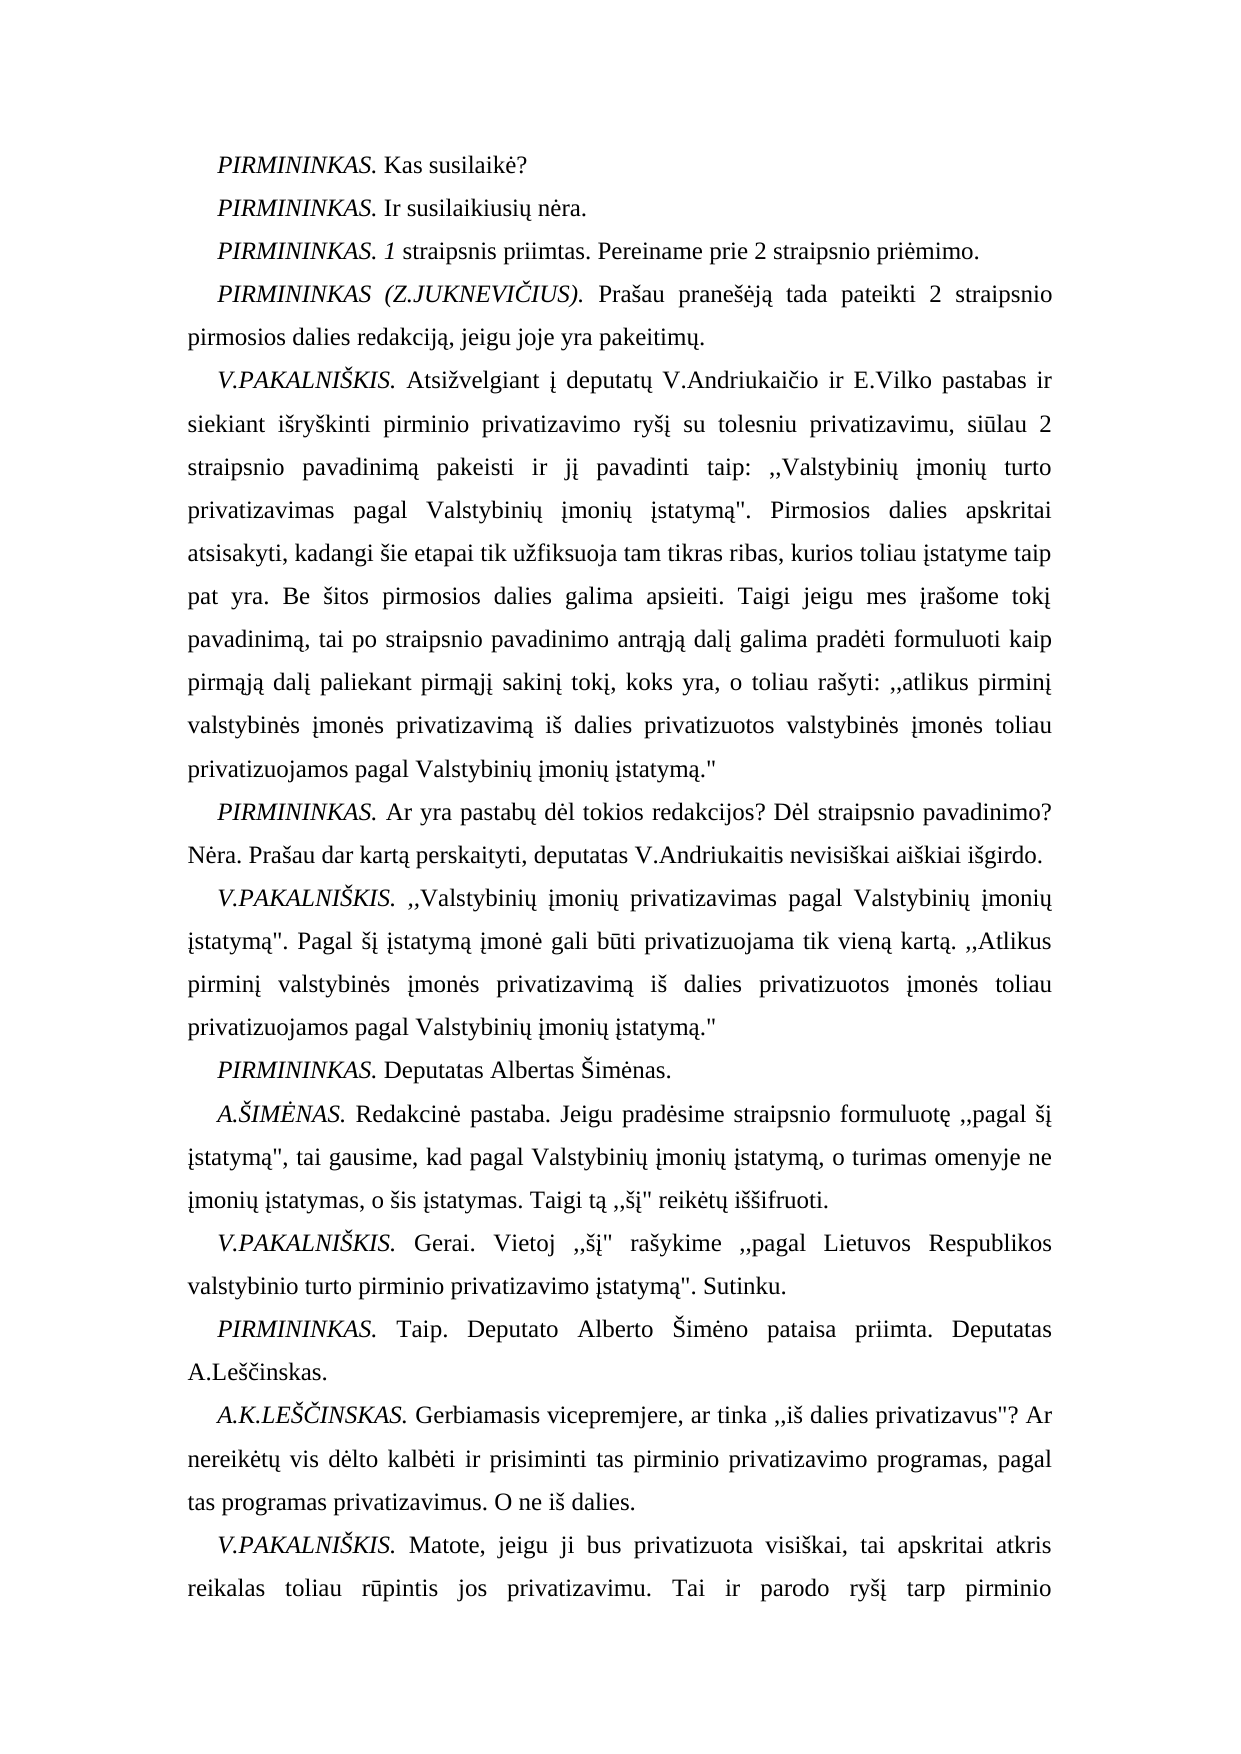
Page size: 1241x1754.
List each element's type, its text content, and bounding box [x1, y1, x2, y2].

text PIRMININKAS (Z.JUKNEVIČIUS). Prašau pranešėją tada pateikti 2 straipsnio pirmosios dalies redakciją, jeigu joje yra pakeitimų. [187, 279, 1053, 351]
text V.PAKALNIŠKIS. Atsižvelgiant į deputatų V.Andriukaičio ir E.Vilko pastabas ir siekiant išryškinti pirminio privatizavimo ryšį su tolesniu privatizavimu, siūlau 2 straipsnio pavadinimą pakeisti ir jį pavadinti taip: ,,Valstybinių įmonių turto privatizavimas pagal Valstybinių įmonių įstatymą". Pirmosios dalies apskritai atsisakyti, kadangi šie etapai tik užfiksuoja tam tikras ribas, kurios toliau įstatyme taip pat yra. Be šitos pirmosios dalies galima apsieiti. Taigi jeigu mes įrašome tokį pavadinimą, tai po straipsnio pavadinimo antrąją dalį galima pradėti formuluoti kaip pirmąją dalį paliekant pirmąjį sakinį tokį, koks yra, o toliau rašyti: ,,atlikus pirminį valstybinės įmonės privatizavimą iš dalies privatizuotos valstybinės įmonės toliau privatizuojamos pagal Valstybinių įmonių įstatymą." [187, 366, 1053, 782]
text PIRMININKAS. Kas susilaikė? [187, 150, 1053, 179]
text PIRMININKAS. Ar yra pastabų dėl tokios redakcijos? Dėl straipsnio pavadinimo? Nėra. Prašau dar kartą perskaityti, deputatas V.Andriukaitis nevisiškai aiškiai išgirdo. [187, 797, 1053, 869]
text V.PAKALNIŠKIS. ,,Valstybinių įmonių privatizavimas pagal Valstybinių įmonių įstatymą". Pagal šį įstatymą įmonė gali būti privatizuojama tik vieną kartą. ,,Atlikus pirminį valstybinės įmonės privatizavimą iš dalies privatizuotos įmonės toliau privatizuojamos pagal Valstybinių įmonių įstatymą." [187, 883, 1053, 1041]
text V.PAKALNIŠKIS. Gerai. Vietoj ,,šį" rašykime ,,pagal Lietuvos Respublikos valstybinio turto pirminio privatizavimo įstatymą". Sutinku. [187, 1228, 1053, 1300]
text V.PAKALNIŠKIS. Matote, jeigu ji bus privatizuota visiškai, tai apskritai atkris reikalas toliau rūpintis jos privatizavimu. Tai ir parodo ryšį tarp pirminio [187, 1530, 1053, 1602]
text A.K.LEŠČINSKAS. Gerbiamasis vicepremjere, ar tinka ,,iš dalies privatizavus"? Ar nereikėtų vis dėlto kalbėti ir prisiminti tas pirminio privatizavimo programas, pagal tas programas privatizavimus. O ne iš dalies. [187, 1401, 1053, 1516]
text A.ŠIMĖNAS. Redakcinė pastaba. Jeigu pradėsime straipsnio formuluotę ,,pagal šį įstatymą", tai gausime, kad pagal Valstybinių įmonių įstatymą, o turimas omenyje ne įmonių įstatymas, o šis įstatymas. Taigi tą ,,šį" reikėtų iššifruoti. [187, 1099, 1053, 1214]
text PIRMININKAS. Ir susilaikiusių nėra. [187, 193, 1053, 222]
text PIRMININKAS. 1 straipsnis priimtas. Pereiname prie 2 straipsnio priėmimo. [187, 236, 1053, 265]
text PIRMININKAS. Deputatas Albertas Šimėnas. [187, 1056, 1053, 1084]
text PIRMININKAS. Taip. Deputato Alberto Šimėno pataisa priimta. Deputatas A.Leščinskas. [187, 1314, 1053, 1386]
